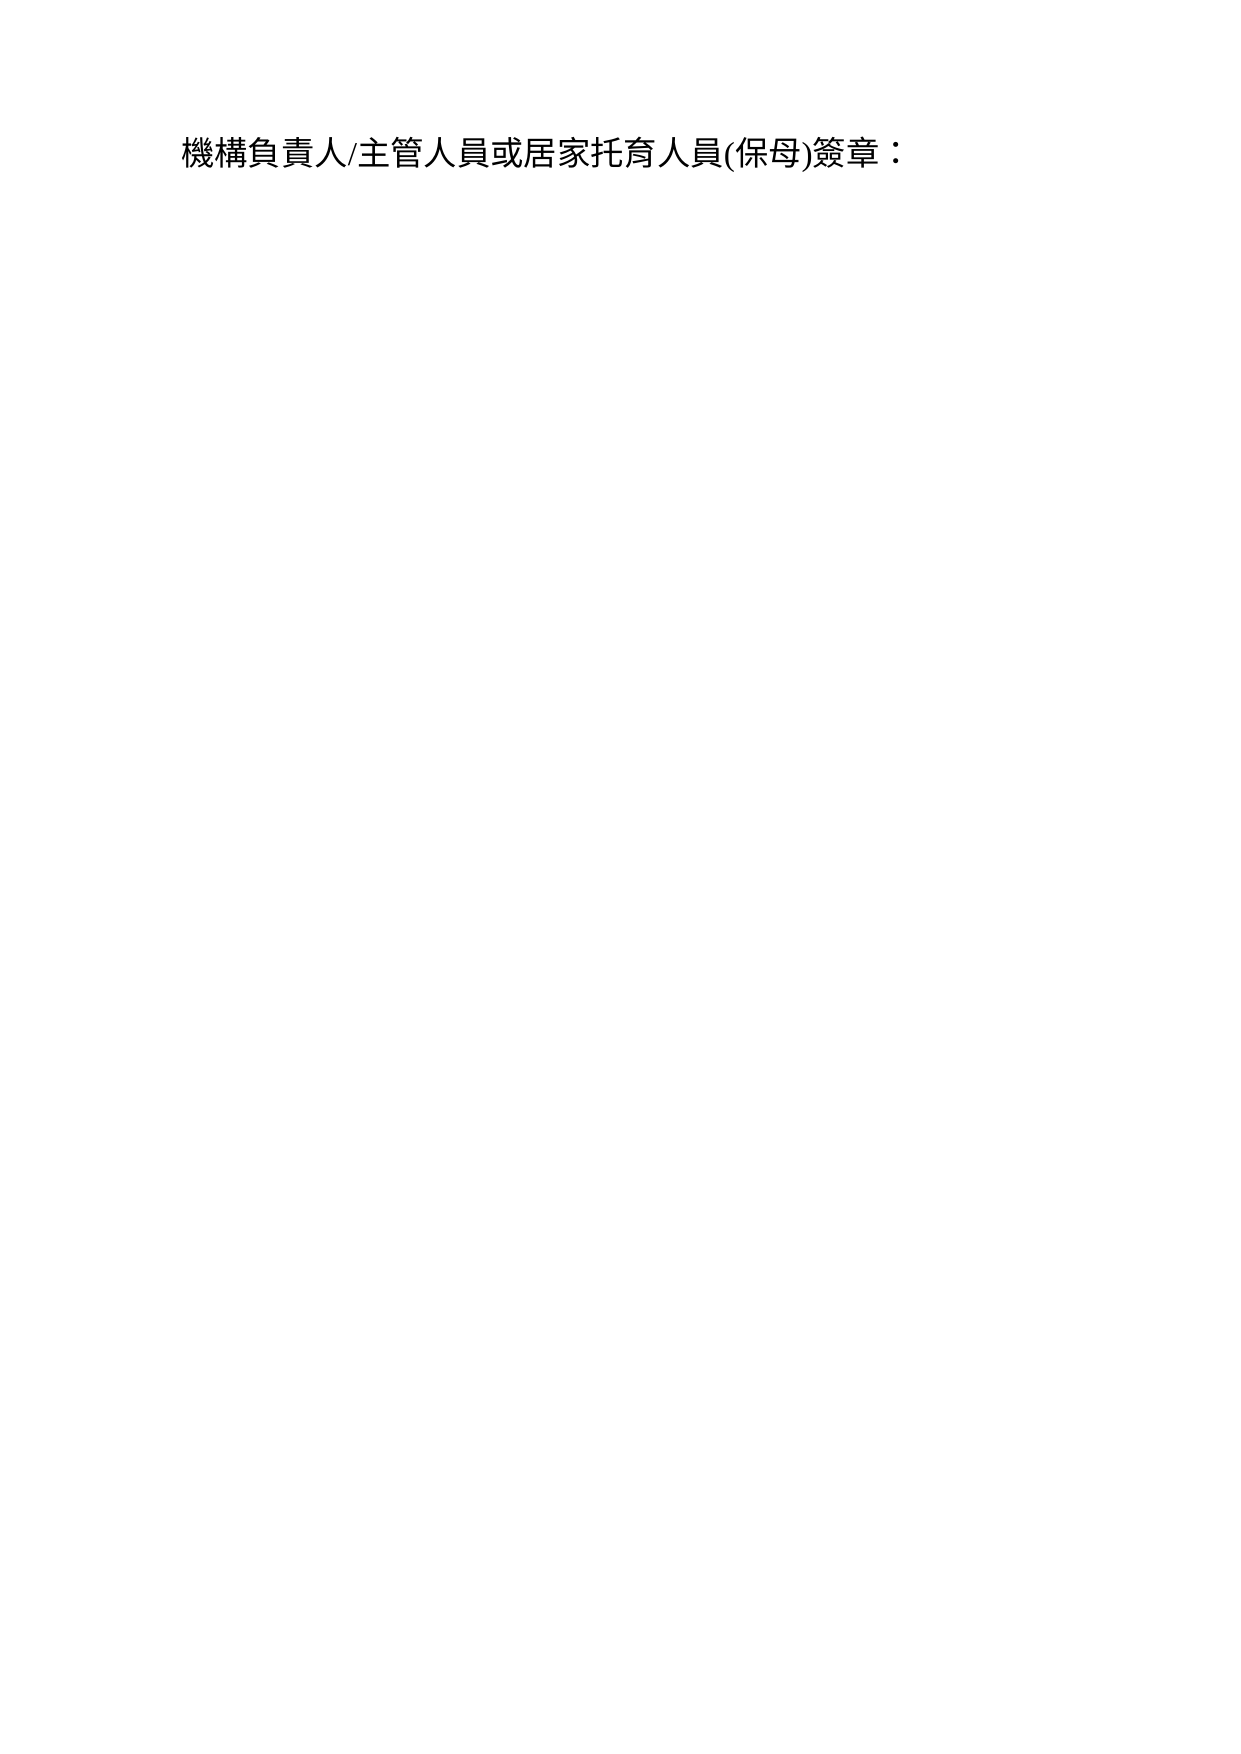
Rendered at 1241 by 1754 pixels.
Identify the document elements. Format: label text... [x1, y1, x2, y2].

text 機構負責人/主管人員或居家托育人員(保母)簽章： [148, 127, 1122, 175]
